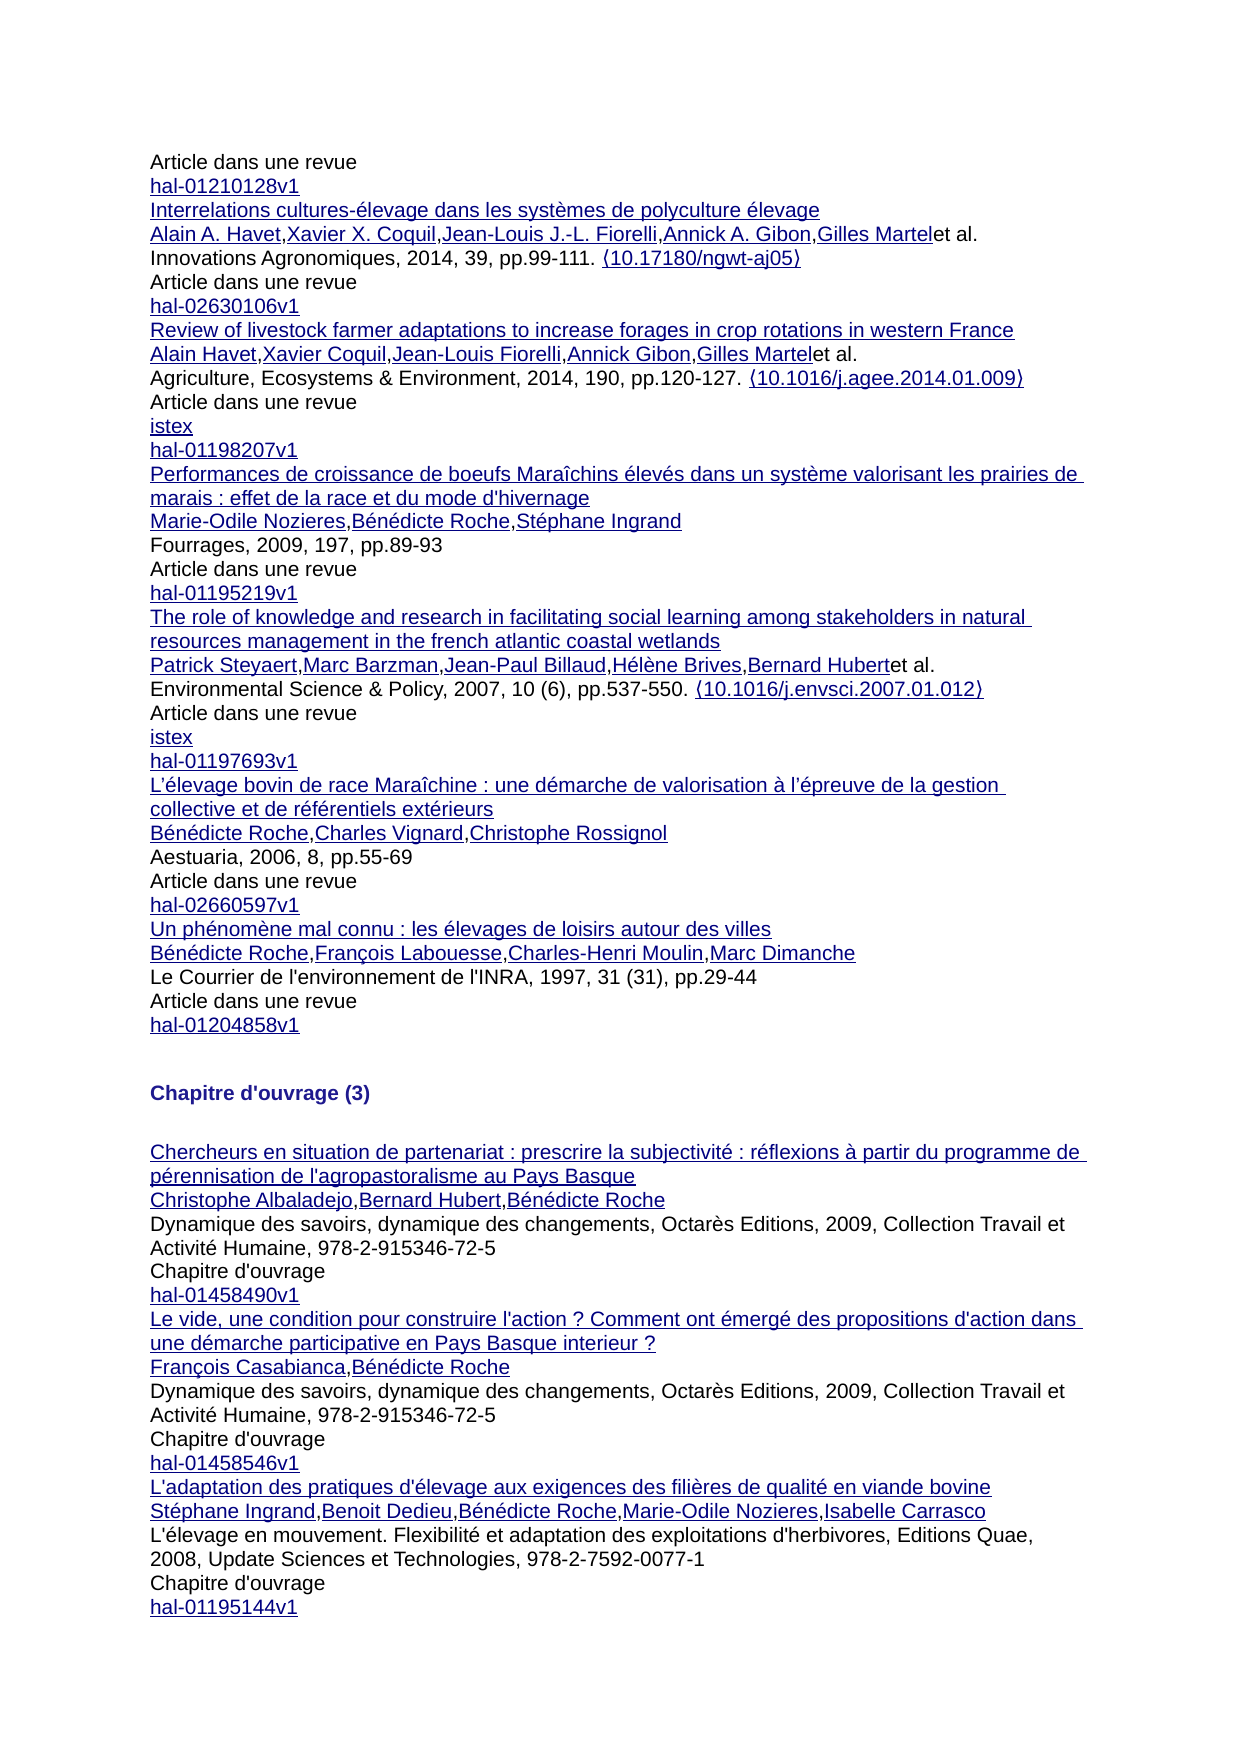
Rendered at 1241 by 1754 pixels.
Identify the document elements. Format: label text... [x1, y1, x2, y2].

table_header Chercheurs en situation de partenariat : prescrire la subjectivité : réflexions à partir du programme de pérennisation de l'agropastoralisme au Pays Basque Christophe Albaladejo,Bernard Hubert,Bénédicte Roche Dynamique des savoirs, dynamique des changements, Octarès Editions, 2009, Collection Travail et Activité Humaine, 978-2-915346-72-5 Chapitre d'ouvrage hal-01458490v1 [150, 1140, 1090, 1307]
table_cell Le vide, une condition pour construire l'action ? Comment ont émergé des propositions d'action dans une démarche participative en Pays Basque interieur ? François Casabianca,Bénédicte Roche Dynamique des savoirs, dynamique des changements, Octarès Editions, 2009, Collection Travail et Activité Humaine, 978-2-915346-72-5 Chapitre d'ouvrage hal-01458546v1 [150, 1307, 1090, 1475]
table_cell Article dans une revue hal-01210128v1 [150, 150, 1090, 198]
table_cell L'adaptation des pratiques d'élevage aux exigences des filières de qualité en viande bovine Stéphane Ingrand,Benoit Dedieu,Bénédicte Roche,Marie-Odile Nozieres,Isabelle Carrasco L'élevage en mouvement. Flexibilité et adaptation des exploitations d'herbivores, Editions Quae, 2008, Update Sciences et Technologies, 978-2-7592-0077-1 Chapitre d'ouvrage hal-01195144v1 [150, 1475, 1090, 1619]
table_cell Un phénomène mal connu : les élevages de loisirs autour des villes Bénédicte Roche,François Labouesse,Charles-Henri Moulin,Marc Dimanche Le Courrier de l'environnement de l'INRA, 1997, 31 (31), pp.29-44 Article dans une revue hal-01204858v1 [150, 917, 1090, 1036]
table_cell The role of knowledge and research in facilitating social learning among stakeholders in natural resources management in the french atlantic coastal wetlands Patrick Steyaert,Marc Barzman,Jean-Paul Billaud,Hélène Brives,Bernard Hubertet al. Environmental Science & Policy, 2007, 10 (6), pp.537-550. ⟨10.1016/j.envsci.2007.01.012⟩ Article dans une revue istex hal-01197693v1 [150, 605, 1090, 773]
table_cell L’élevage bovin de race Maraîchine : une démarche de valorisation à l’épreuve de la gestion collective et de référentiels extérieurs Bénédicte Roche,Charles Vignard,Christophe Rossignol Aestuaria, 2006, 8, pp.55-69 Article dans une revue hal-02660597v1 [150, 773, 1090, 917]
subtitle Chapitre d'ouvrage (3) [150, 1081, 1090, 1105]
table_cell Review of livestock farmer adaptations to increase forages in crop rotations in western France Alain Havet,Xavier Coquil,Jean-Louis Fiorelli,Annick Gibon,Gilles Martelet al. Agriculture, Ecosystems & Environment, 2014, 190, pp.120-127. ⟨10.1016/j.agee.2014.01.009⟩ Article dans une revue istex hal-01198207v1 [150, 318, 1090, 461]
table_cell Interrelations cultures-élevage dans les systèmes de polyculture élevage Alain A. Havet,Xavier X. Coquil,Jean-Louis J.-L. Fiorelli,Annick A. Gibon,Gilles Martelet al. Innovations Agronomiques, 2014, 39, pp.99-111. ⟨10.17180/ngwt-aj05⟩ Article dans une revue hal-02630106v1 [150, 198, 1090, 318]
table_cell Performances de croissance de boeufs Maraîchins élevés dans un système valorisant les prairies de marais : effet de la race et du mode d'hivernage Marie-Odile Nozieres,Bénédicte Roche,Stéphane Ingrand Fourrages, 2009, 197, pp.89-93 Article dans une revue hal-01195219v1 [150, 461, 1090, 605]
